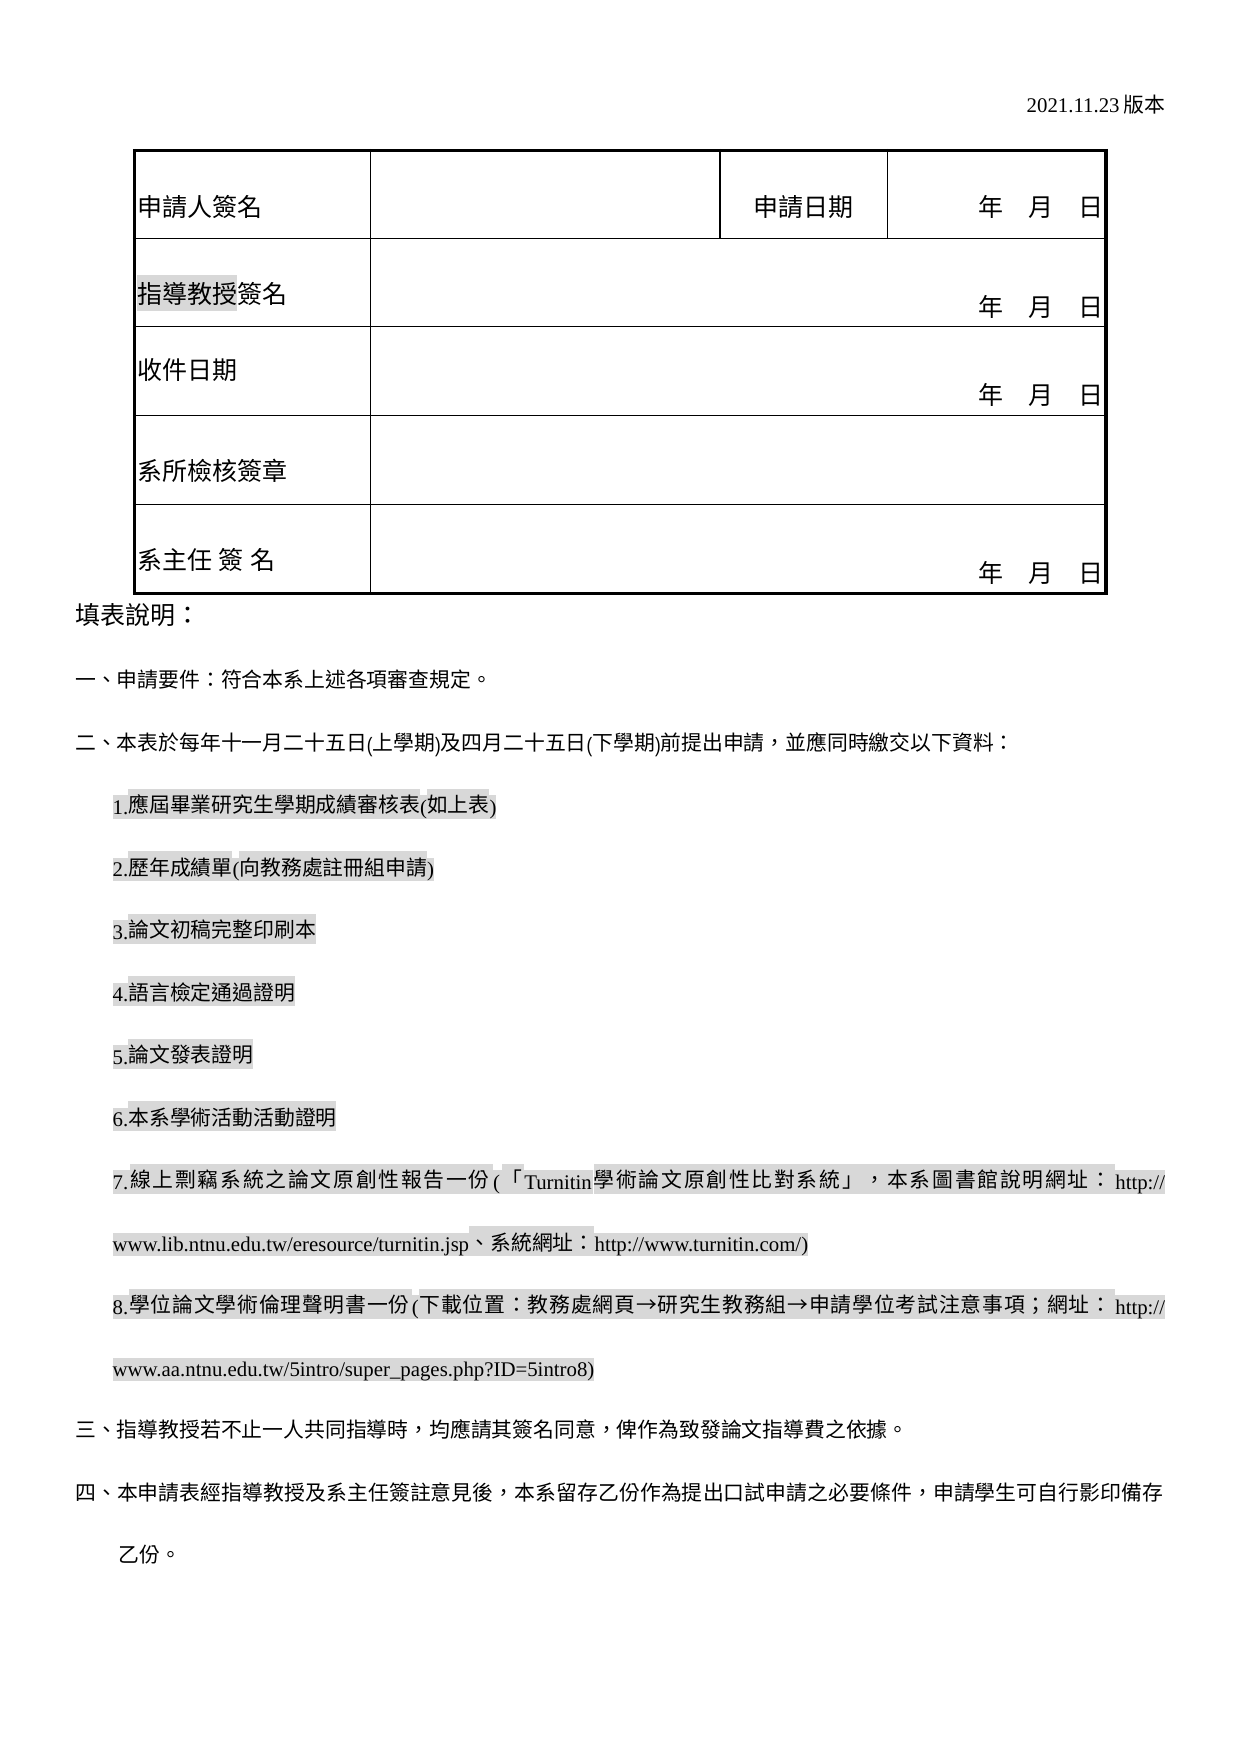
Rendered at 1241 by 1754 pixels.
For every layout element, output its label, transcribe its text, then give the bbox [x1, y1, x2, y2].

table_cell 指導教授簽名 [136, 239, 370, 326]
table_cell 系主任 簽 名 [136, 505, 370, 592]
table_cell 年 月 日 [888, 152, 1104, 237]
text 2.歷年成績單(向教務處註冊組申請) [112, 819, 1165, 881]
table_cell 系所檢核簽章 [136, 416, 370, 503]
table_cell 收件日期 及收件人 [136, 327, 370, 415]
table_cell [371, 152, 719, 237]
table_cell 年 月 日 [371, 505, 1104, 592]
text 三、指導教授若不止一人共同指導時，均應請其簽名同意，俾作為致發論文指導費之依據。 [75, 1381, 1165, 1444]
text 3.論文初稿完整印刷本 [112, 881, 1165, 944]
text 4.語言檢定通過證明 [112, 944, 1165, 1006]
text 一、申請要件：符合本系上述各項審查規定。 [75, 631, 1165, 694]
text 填表說明： [75, 595, 1165, 631]
table_cell 申請日期 [721, 152, 887, 237]
table_cell 申請人簽名 [136, 152, 370, 237]
text 二、本表於每年十一月二十五日(上學期)及四月二十五日(下學期)前提出申請，並應同時繳交以下資料： [75, 694, 1165, 756]
text 1.應屆畢業研究生學期成績審核表(如上表) [112, 756, 1165, 819]
table_cell 年 月 日 [371, 327, 1104, 415]
text 7.線上剽竊系統之論文原創性報告一份(「Turnitin學術論文原創性比對系統」，本系圖書館說明網址：http://www.lib.ntnu.edu.tw/eresource/turnitin.jsp、系統網址：http://www.turnitin.com/) [112, 1131, 1165, 1256]
table_cell 年 月 日 [371, 239, 1104, 326]
table_cell [371, 416, 1104, 503]
text 5.論文發表證明 [112, 1006, 1165, 1069]
text 8.學位論文學術倫理聲明書一份(下載位置：教務處網頁→研究生教務組→申請學位考試注意事項；網址：http://www.aa.ntnu.edu.tw/5intro/super_pages.php?ID=5intro8) [112, 1256, 1165, 1381]
text 6.本系學術活動活動證明 [112, 1069, 1165, 1131]
text 四、本申請表經指導教授及系主任簽註意見後，本系留存乙份作為提出口試申請之必要條件，申請學生可自行影印備存乙份。 [75, 1444, 1165, 1569]
